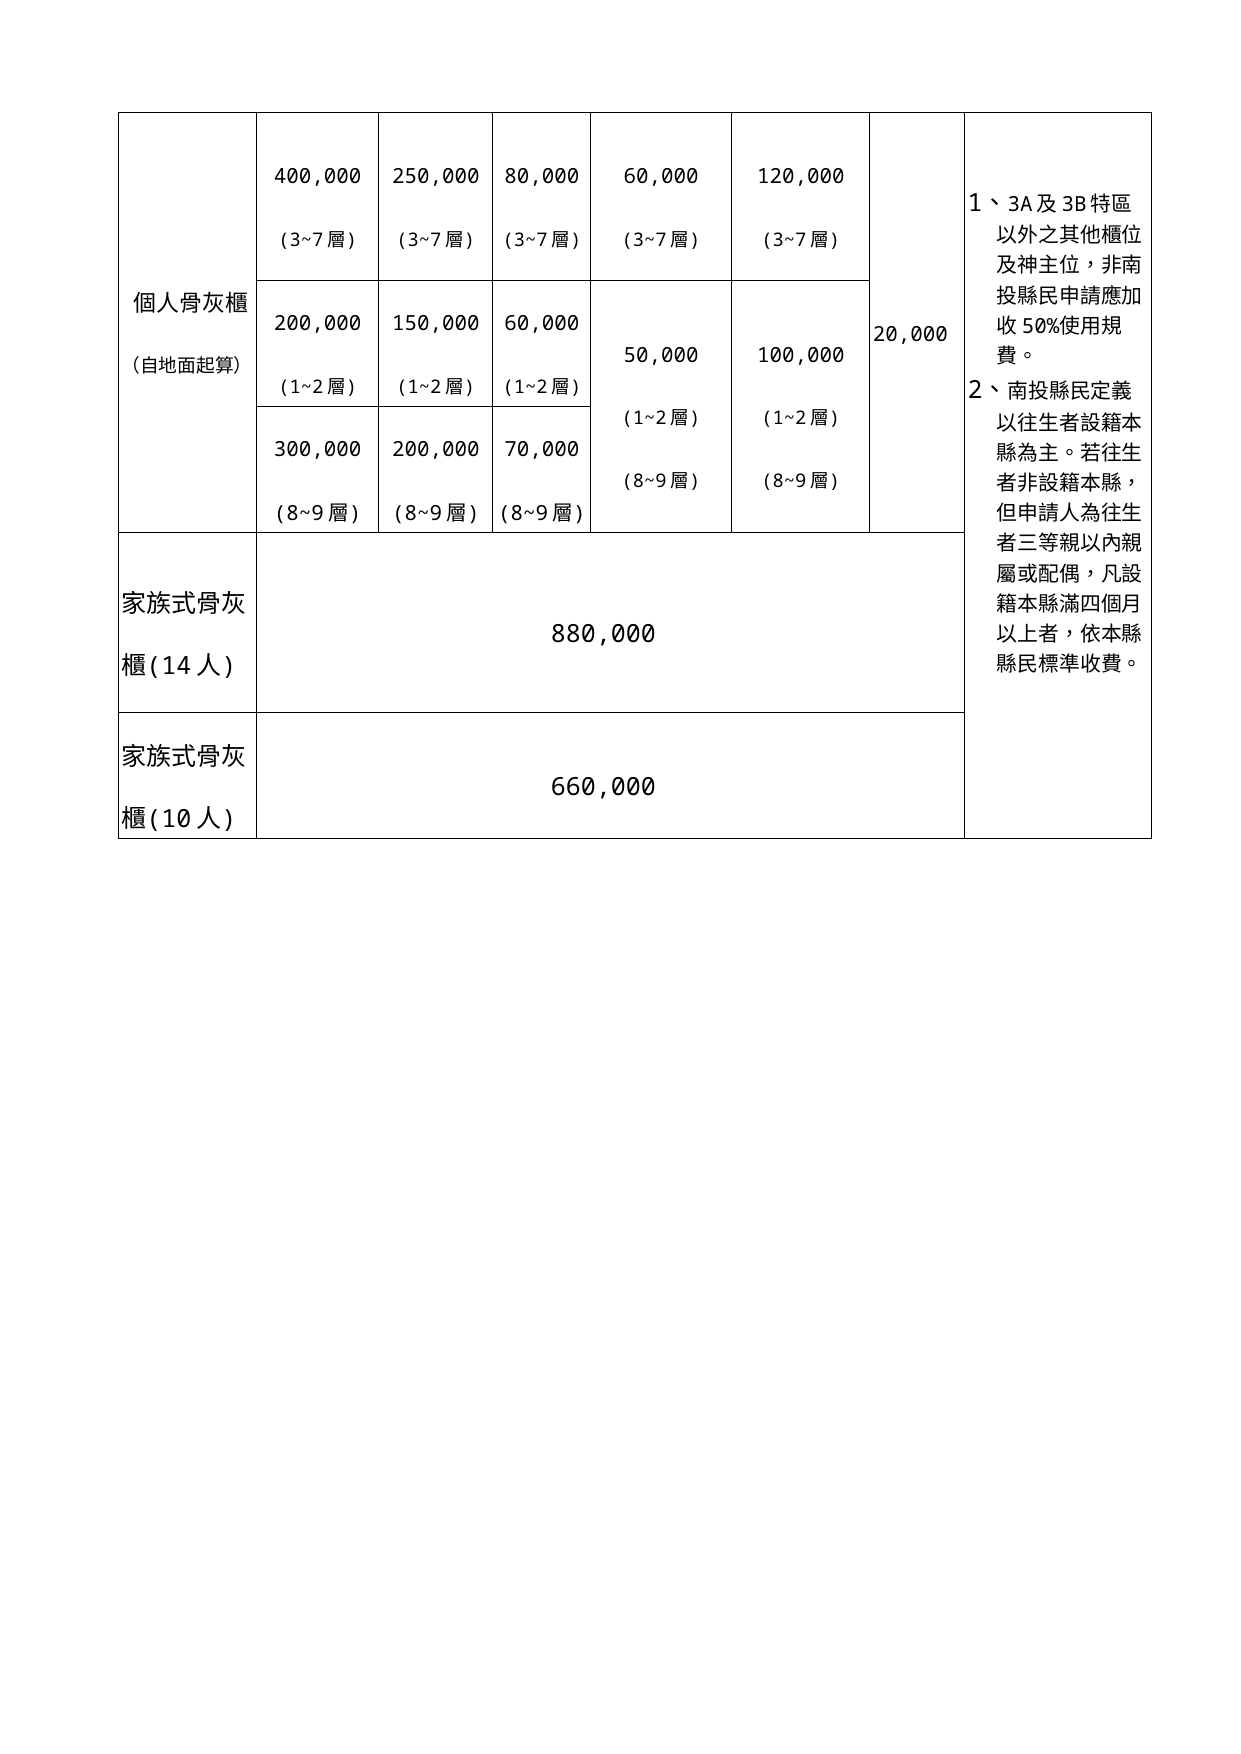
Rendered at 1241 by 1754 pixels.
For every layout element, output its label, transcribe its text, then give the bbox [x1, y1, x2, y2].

table_cell 個人骨灰櫃 （自地面起算） [119, 113, 256, 532]
table_cell 家族式骨灰櫃(10人) [119, 713, 256, 838]
table_cell 300,000 (8~9層) [257, 407, 378, 532]
table_cell 660,000 [257, 713, 964, 838]
table_cell 70,000 (8~9層) [493, 407, 590, 532]
table_cell 60,000 (3~7層) [591, 113, 731, 280]
table_cell 60,000 (1~2層) [493, 281, 590, 406]
table_cell 200,000 (8~9層) [379, 407, 492, 532]
table_cell 100,000 (1~2層) (8~9層) [732, 281, 869, 532]
table_cell 80,000 (3~7層) [493, 113, 590, 280]
table_cell 250,000 (3~7層) [379, 113, 492, 280]
table_cell 20,000 [870, 113, 964, 532]
table_cell 1、3A及3B特區以外之其他櫃位及神主位，非南投縣民申請應加收50%使用規費。 2、南投縣民定義以往生者設籍本縣為主。若往生者非設籍本縣，但申請人為往生者三等親以內親屬或配偶，凡設籍本縣滿四個月以上者，依本縣縣民標準收費。 [965, 113, 1151, 838]
table_cell 200,000 (1~2層) [257, 281, 378, 406]
table_cell 880,000 [257, 533, 964, 712]
table_cell 150,000 (1~2層) [379, 281, 492, 406]
table_cell 50,000 (1~2層) (8~9層) [591, 281, 731, 532]
table_cell 120,000 (3~7層) [732, 113, 869, 280]
table_cell 400,000 (3~7層) [257, 113, 378, 280]
table_cell 家族式骨灰櫃(14人) [119, 533, 256, 712]
